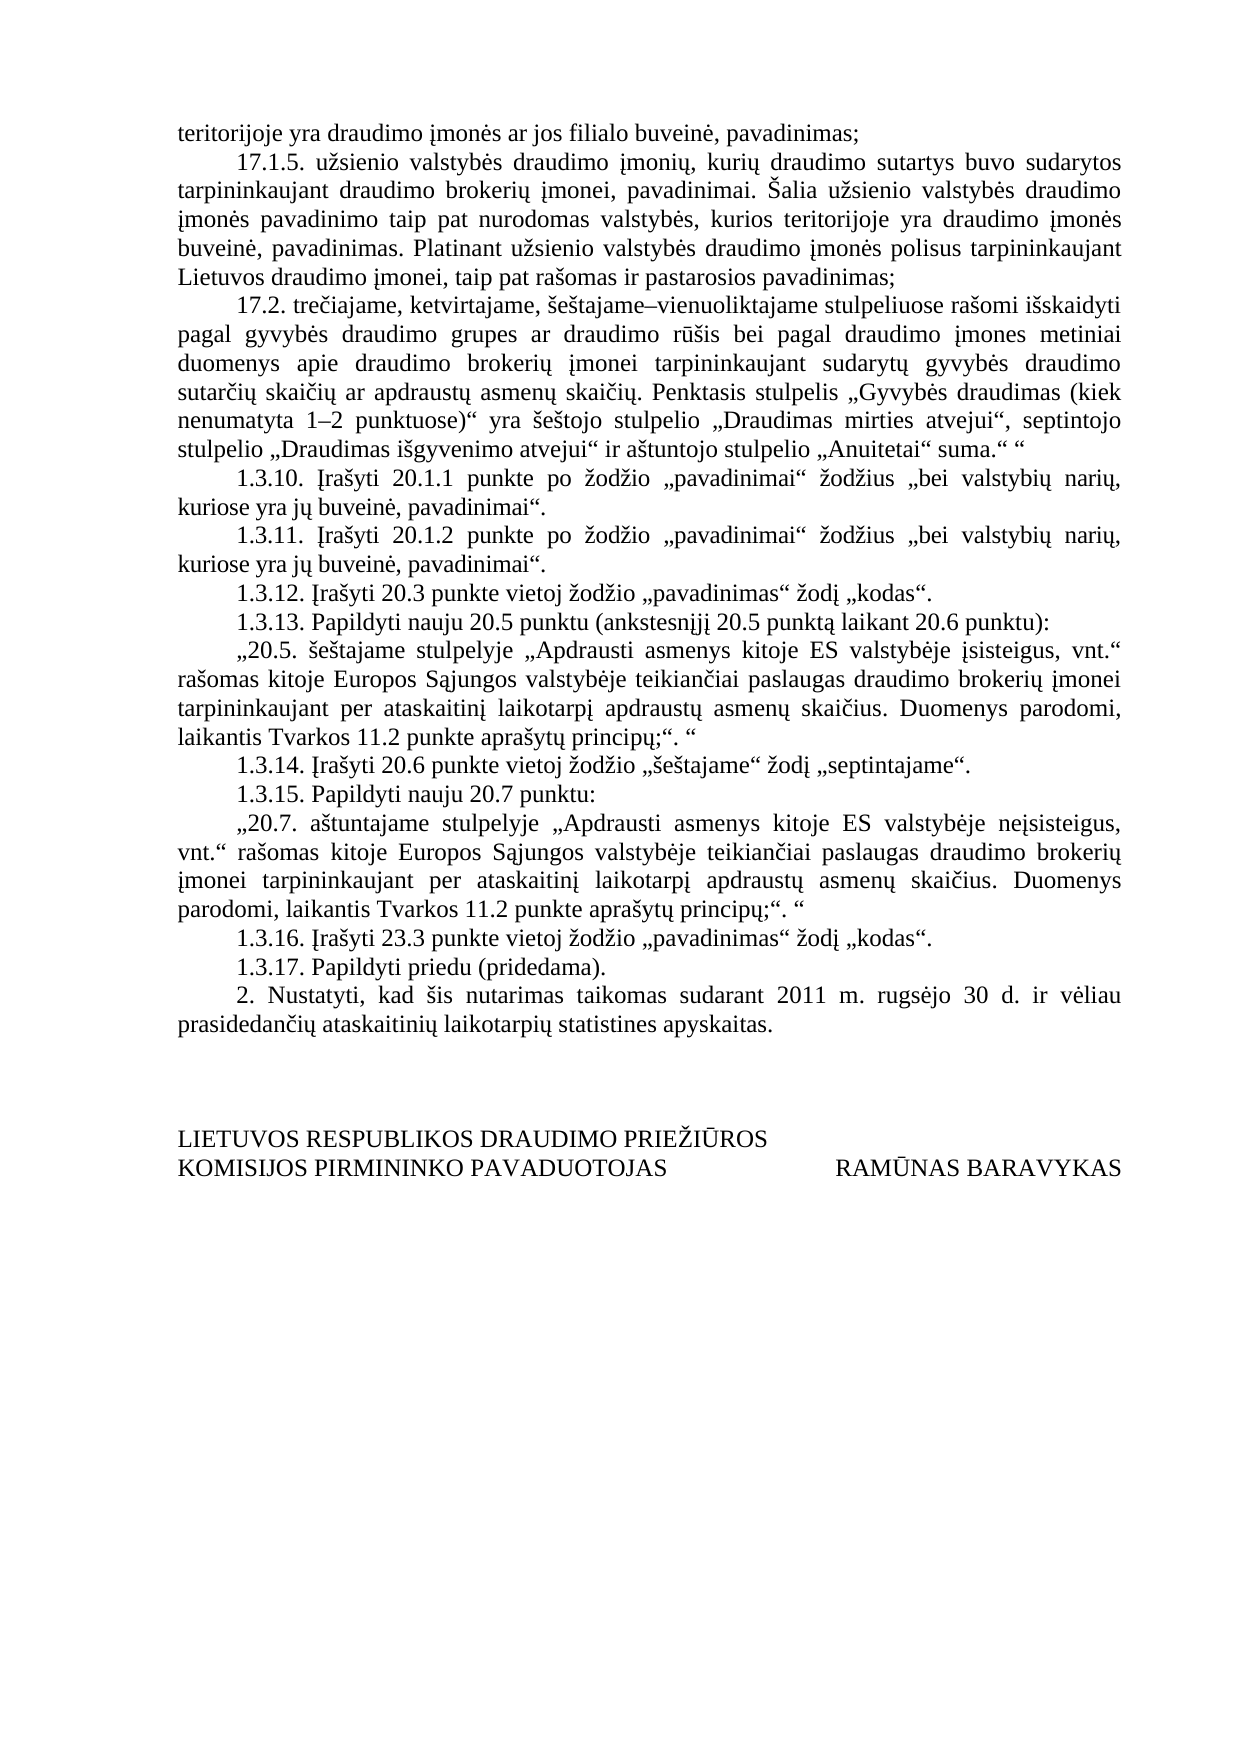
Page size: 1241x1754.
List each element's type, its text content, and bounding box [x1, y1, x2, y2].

text 1.3.17. Papildyti priedu (pridedama). [177, 952, 1122, 981]
text 1.3.11. Įrašyti 20.1.2 punkte po žodžio „pavadinimai“ žodžius „bei valstybių narių, kuriose yra jų buveinė, pavadinimai“. [177, 521, 1122, 578]
text „20.7. aštuntajame stulpelyje „Apdrausti asmenys kitoje ES valstybėje neįsisteigus, vnt.“ rašomas kitoje Europos Sąjungos valstybėje teikiančiai paslaugas draudimo brokerių įmonei tarpininkaujant per ataskaitinį laikotarpį apdraustų asmenų skaičius. Duomenys parodomi, laikantis Tvarkos 11.2 punkte aprašytų principų;“. “ [177, 808, 1122, 923]
text Lietuvos Respublikos draudimo priežiūros [177, 1124, 1122, 1153]
text 17.2. trečiajame, ketvirtajame, šeštajame–vienuoliktajame stulpeliuose rašomi išskaidyti pagal gyvybės draudimo grupes ar draudimo rūšis bei pagal draudimo įmones metiniai duomenys apie draudimo brokerių įmonei tarpininkaujant sudarytų gyvybės draudimo sutarčių skaičių ar apdraustų asmenų skaičių. Penktasis stulpelis „Gyvybės draudimas (kiek nenumatyta 1–2 punktuose)“ yra šeštojo stulpelio „Draudimas mirties atvejui“, septintojo stulpelio „Draudimas išgyvenimo atvejui“ ir aštuntojo stulpelio „Anuitetai“ suma.“ “ [177, 291, 1122, 463]
text 17.1.5. užsienio valstybės draudimo įmonių, kurių draudimo sutartys buvo sudarytos tarpininkaujant draudimo brokerių įmonei, pavadinimai. Šalia užsienio valstybės draudimo įmonės pavadinimo taip pat nurodomas valstybės, kurios teritorijoje yra draudimo įmonės buveinė, pavadinimas. Platinant užsienio valstybės draudimo įmonės polisus tarpininkaujant Lietuvos draudimo įmonei, taip pat rašomas ir pastarosios pavadinimas; [177, 147, 1122, 291]
text 1.3.13. Papildyti nauju 20.5 punktu (ankstesnįjį 20.5 punktą laikant 20.6 punktu): [177, 607, 1122, 636]
text 1.3.14. Įrašyti 20.6 punkte vietoj žodžio „šeštajame“ žodį „septintajame“. [177, 751, 1122, 779]
text „20.5. šeštajame stulpelyje „Apdrausti asmenys kitoje ES valstybėje įsisteigus, vnt.“ rašomas kitoje Europos Sąjungos valstybėje teikiančiai paslaugas draudimo brokerių įmonei tarpininkaujant per ataskaitinį laikotarpį apdraustų asmenų skaičius. Duomenys parodomi, laikantis Tvarkos 11.2 punkte aprašytų principų;“. “ [177, 636, 1122, 751]
text komisijos pirmininko pavaduotojas Ramūnas Baravykas [177, 1153, 1122, 1182]
text teritorijoje yra draudimo įmonės ar jos filialo buveinė, pavadinimas; [177, 118, 1122, 147]
text 2. Nustatyti, kad šis nutarimas taikomas sudarant 2011 m. rugsėjo 30 d. ir vėliau prasidedančių ataskaitinių laikotarpių statistines apyskaitas. [177, 981, 1122, 1038]
text 1.3.15. Papildyti nauju 20.7 punktu: [177, 779, 1122, 808]
text 1.3.16. Įrašyti 23.3 punkte vietoj žodžio „pavadinimas“ žodį „kodas“. [177, 923, 1122, 952]
text 1.3.10. Įrašyti 20.1.1 punkte po žodžio „pavadinimai“ žodžius „bei valstybių narių, kuriose yra jų buveinė, pavadinimai“. [177, 463, 1122, 521]
text 1.3.12. Įrašyti 20.3 punkte vietoj žodžio „pavadinimas“ žodį „kodas“. [177, 578, 1122, 607]
